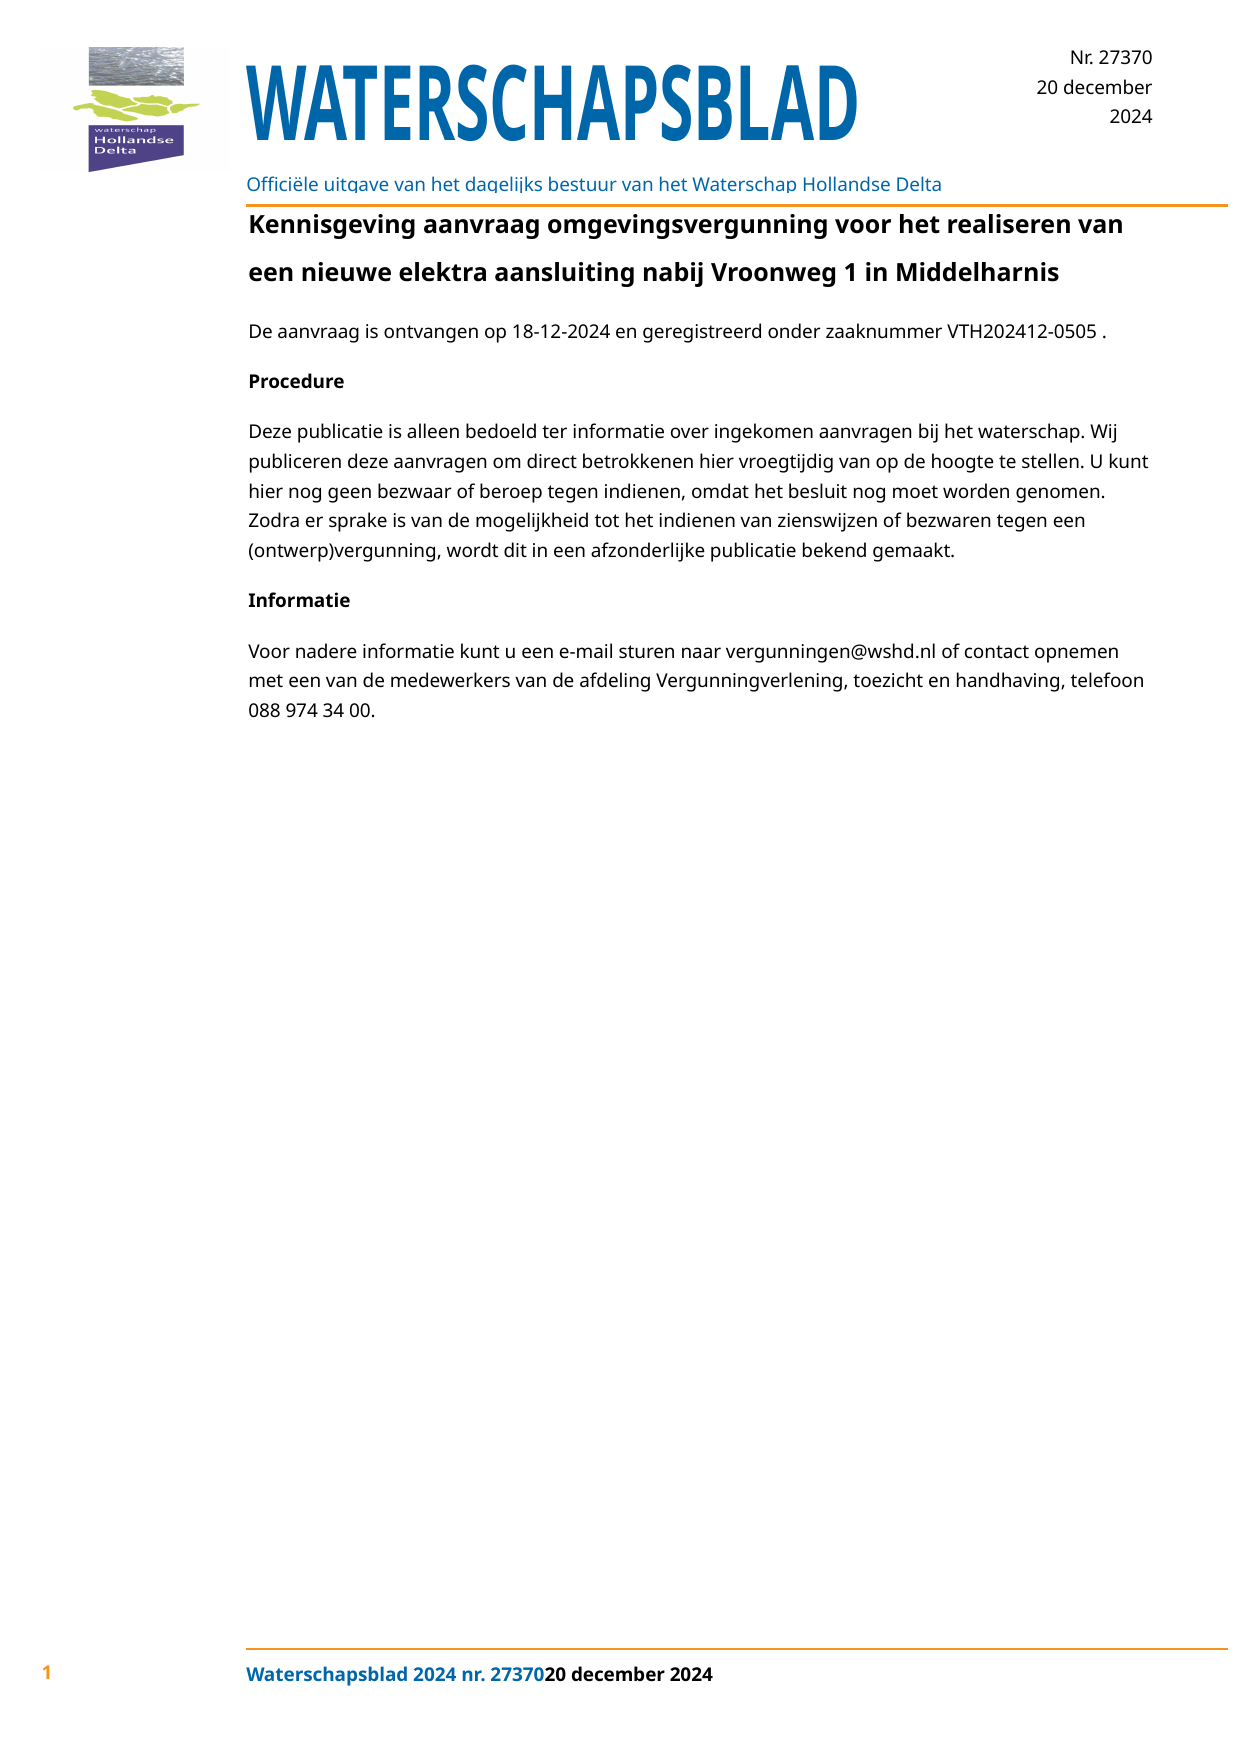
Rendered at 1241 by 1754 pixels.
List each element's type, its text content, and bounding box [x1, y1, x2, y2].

text Informatie [248, 587, 1152, 613]
text Voor nadere informatie kunt u een e-mail sturen naar vergunningen@wshd.nl of contact opnemen met een van de medewerkers van de afdeling Vergunningverlening, toezicht en handhaving, telefoon 088 974 34 00. [248, 638, 1152, 723]
text De aanvraag is ontvangen op 18-12-2024 en geregistreerd onder zaaknummer VTH202412-0505 . [248, 318, 1152, 344]
picture [41, 47, 231, 172]
text Deze publicatie is alleen bedoeld ter informatie over ingekomen aanvragen bij het waterschap. Wij publiceren deze aanvragen om direct betrokkenen hier vroegtijdig van op de hoogte te stellen. U kunt hier nog geen bezwaar of beroep tegen indienen, omdat het besluit nog moet worden genomen. Zodra er sprake is van de mogelijkheid tot het indienen van zienswijzen of bezwaren tegen een (ontwerp)vergunning, wordt dit in een afzonderlijke publicatie bekend gemaakt. [248, 419, 1152, 563]
text Kennisgeving aanvraag omgevingsvergunning voor het realiseren van een nieuwe elektra aansluiting nabij Vroonweg 1 in Middelharnis [248, 207, 1152, 288]
text Procedure [248, 368, 1152, 394]
